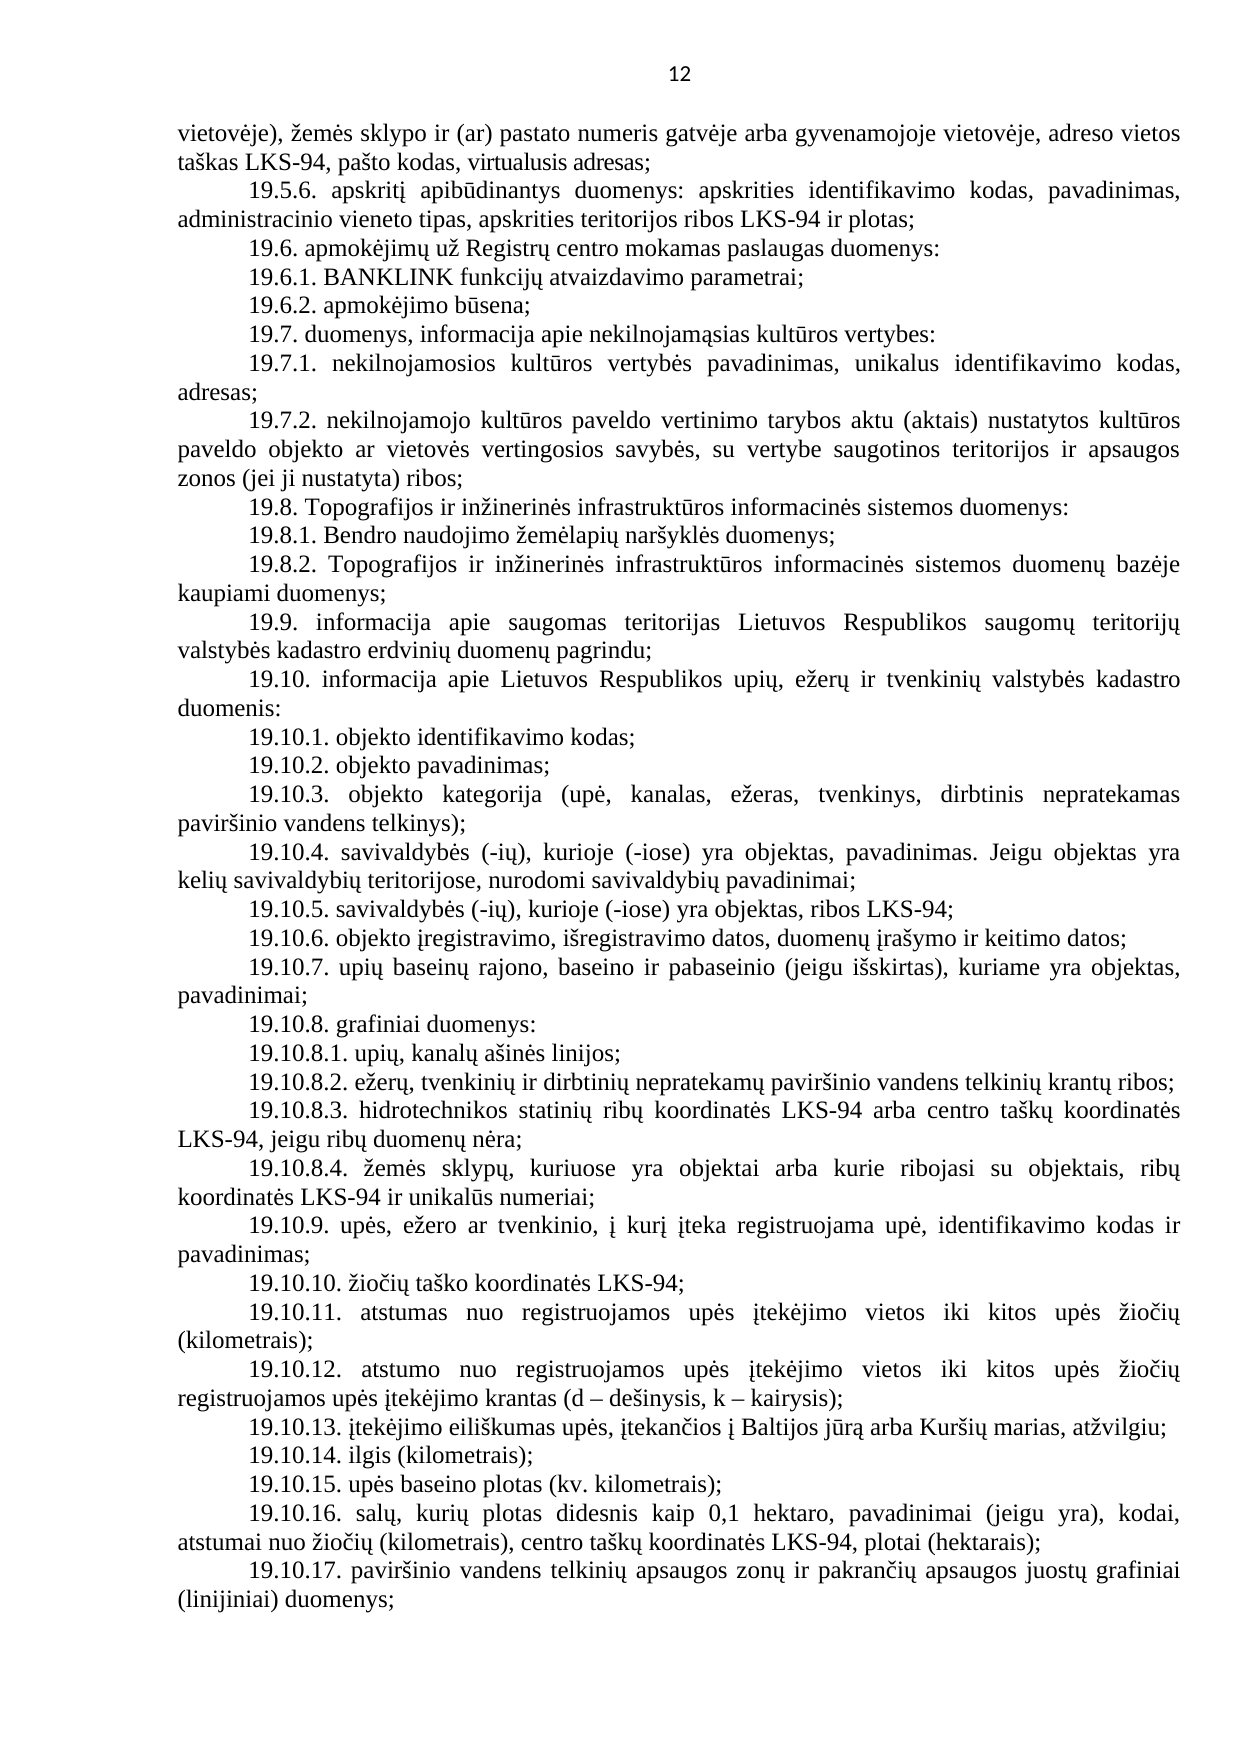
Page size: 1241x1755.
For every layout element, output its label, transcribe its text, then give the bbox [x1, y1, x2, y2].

text 19.6. apmokėjimų už Registrų centro mokamas paslaugas duomenys: [177, 233, 1181, 262]
text 19.8. Topografijos ir inžinerinės infrastruktūros informacinės sistemos duomenys: [177, 492, 1181, 521]
text 19.10.8.3. hidrotechnikos statinių ribų koordinatės LKS-94 arba centro taškų koordinatės LKS-94, jeigu ribų duomenų nėra; [177, 1096, 1181, 1153]
text 19.10.5. savivaldybės (-ių), kurioje (-iose) yra objektas, ribos LKS-94; [177, 894, 1181, 923]
text 19.10.6. objekto įregistravimo, išregistravimo datos, duomenų įrašymo ir keitimo datos; [177, 923, 1181, 952]
text 19.7. duomenys, informacija apie nekilnojamąsias kultūros vertybes: [177, 319, 1181, 348]
text 19.10.9. upės, ežero ar tvenkinio, į kurį įteka registruojama upė, identifikavimo kodas ir pavadinimas; [177, 1211, 1181, 1268]
text 19.6.1. BANKLINK funkcijų atvaizdavimo parametrai; [177, 262, 1181, 291]
text 19.10.4. savivaldybės (-ių), kurioje (-iose) yra objektas, pavadinimas. Jeigu objektas yra kelių savivaldybių teritorijose, nurodomi savivaldybių pavadinimai; [177, 837, 1181, 894]
text 19.5.6. apskritį apibūdinantys duomenys: apskrities identifikavimo kodas, pavadinimas, administracinio vieneto tipas, apskrities teritorijos ribos LKS-94 ir plotas; [177, 176, 1181, 233]
text 19.9. informacija apie saugomas teritorijas Lietuvos Respublikos saugomų teritorijų valstybės kadastro erdvinių duomenų pagrindu; [177, 607, 1181, 664]
text 19.10.11. atstumas nuo registruojamos upės įtekėjimo vietos iki kitos upės žiočių (kilometrais); [177, 1297, 1181, 1354]
text 19.10.8.2. ežerų, tvenkinių ir dirbtinių nepratekamų paviršinio vandens telkinių krantų ribos; [177, 1067, 1181, 1096]
text 19.6.2. apmokėjimo būsena; [177, 291, 1181, 319]
text 19.7.2. nekilnojamojo kultūros paveldo vertinimo tarybos aktu (aktais) nustatytos kultūros paveldo objekto ar vietovės vertingosios savybės, su vertybe saugotinos teritorijos ir apsaugos zonos (jei ji nustatyta) ribos; [177, 406, 1181, 492]
text 19.10.8. grafiniai duomenys: [177, 1009, 1181, 1038]
text 19.7.1. nekilnojamosios kultūros vertybės pavadinimas, unikalus identifikavimo kodas, adresas; [177, 348, 1181, 406]
text 19.10.12. atstumo nuo registruojamos upės įtekėjimo vietos iki kitos upės žiočių registruojamos upės įtekėjimo krantas (d – dešinysis, k – kairysis); [177, 1354, 1181, 1412]
text 19.10.16. salų, kurių plotas didesnis kaip 0,1 hektaro, pavadinimai (jeigu yra), kodai, atstumai nuo žiočių (kilometrais), centro taškų koordinatės LKS-94, plotai (hektarais); [177, 1498, 1181, 1556]
text 19.10.15. upės baseino plotas (kv. kilometrais); [177, 1469, 1181, 1498]
text 19.8.1. Bendro naudojimo žemėlapių naršyklės duomenys; [177, 521, 1181, 549]
text 19.10.1. objekto identifikavimo kodas; [177, 722, 1181, 751]
text vietovėje), žemės sklypo ir (ar) pastato numeris gatvėje arba gyvenamojoje vietovėje, adreso vietos taškas LKS-94, pašto kodas, virtualusis adresas; [177, 118, 1181, 176]
text 19.10.10. žiočių taško koordinatės LKS-94; [177, 1268, 1181, 1297]
text 19.10. informacija apie Lietuvos Respublikos upių, ežerų ir tvenkinių valstybės kadastro duomenis: [177, 664, 1181, 722]
text 19.10.14. ilgis (kilometrais); [177, 1441, 1181, 1469]
text 19.10.8.4. žemės sklypų, kuriuose yra objektai arba kurie ribojasi su objektais, ribų koordinatės LKS-94 ir unikalūs numeriai; [177, 1153, 1181, 1211]
text 19.10.8.1. upių, kanalų ašinės linijos; [177, 1038, 1181, 1067]
text 19.10.7. upių baseinų rajono, baseino ir pabaseinio (jeigu išskirtas), kuriame yra objektas, pavadinimai; [177, 952, 1181, 1009]
text 19.10.2. objekto pavadinimas; [177, 751, 1181, 779]
text 19.10.3. objekto kategorija (upė, kanalas, ežeras, tvenkinys, dirbtinis nepratekamas paviršinio vandens telkinys); [177, 779, 1181, 837]
text 19.8.2. Topografijos ir inžinerinės infrastruktūros informacinės sistemos duomenų bazėje kaupiami duomenys; [177, 549, 1181, 607]
text 19.10.17. paviršinio vandens telkinių apsaugos zonų ir pakrančių apsaugos juostų grafiniai (linijiniai) duomenys; [177, 1556, 1181, 1613]
text 19.10.13. įtekėjimo eiliškumas upės, įtekančios į Baltijos jūrą arba Kuršių marias, atžvilgiu; [177, 1412, 1181, 1441]
